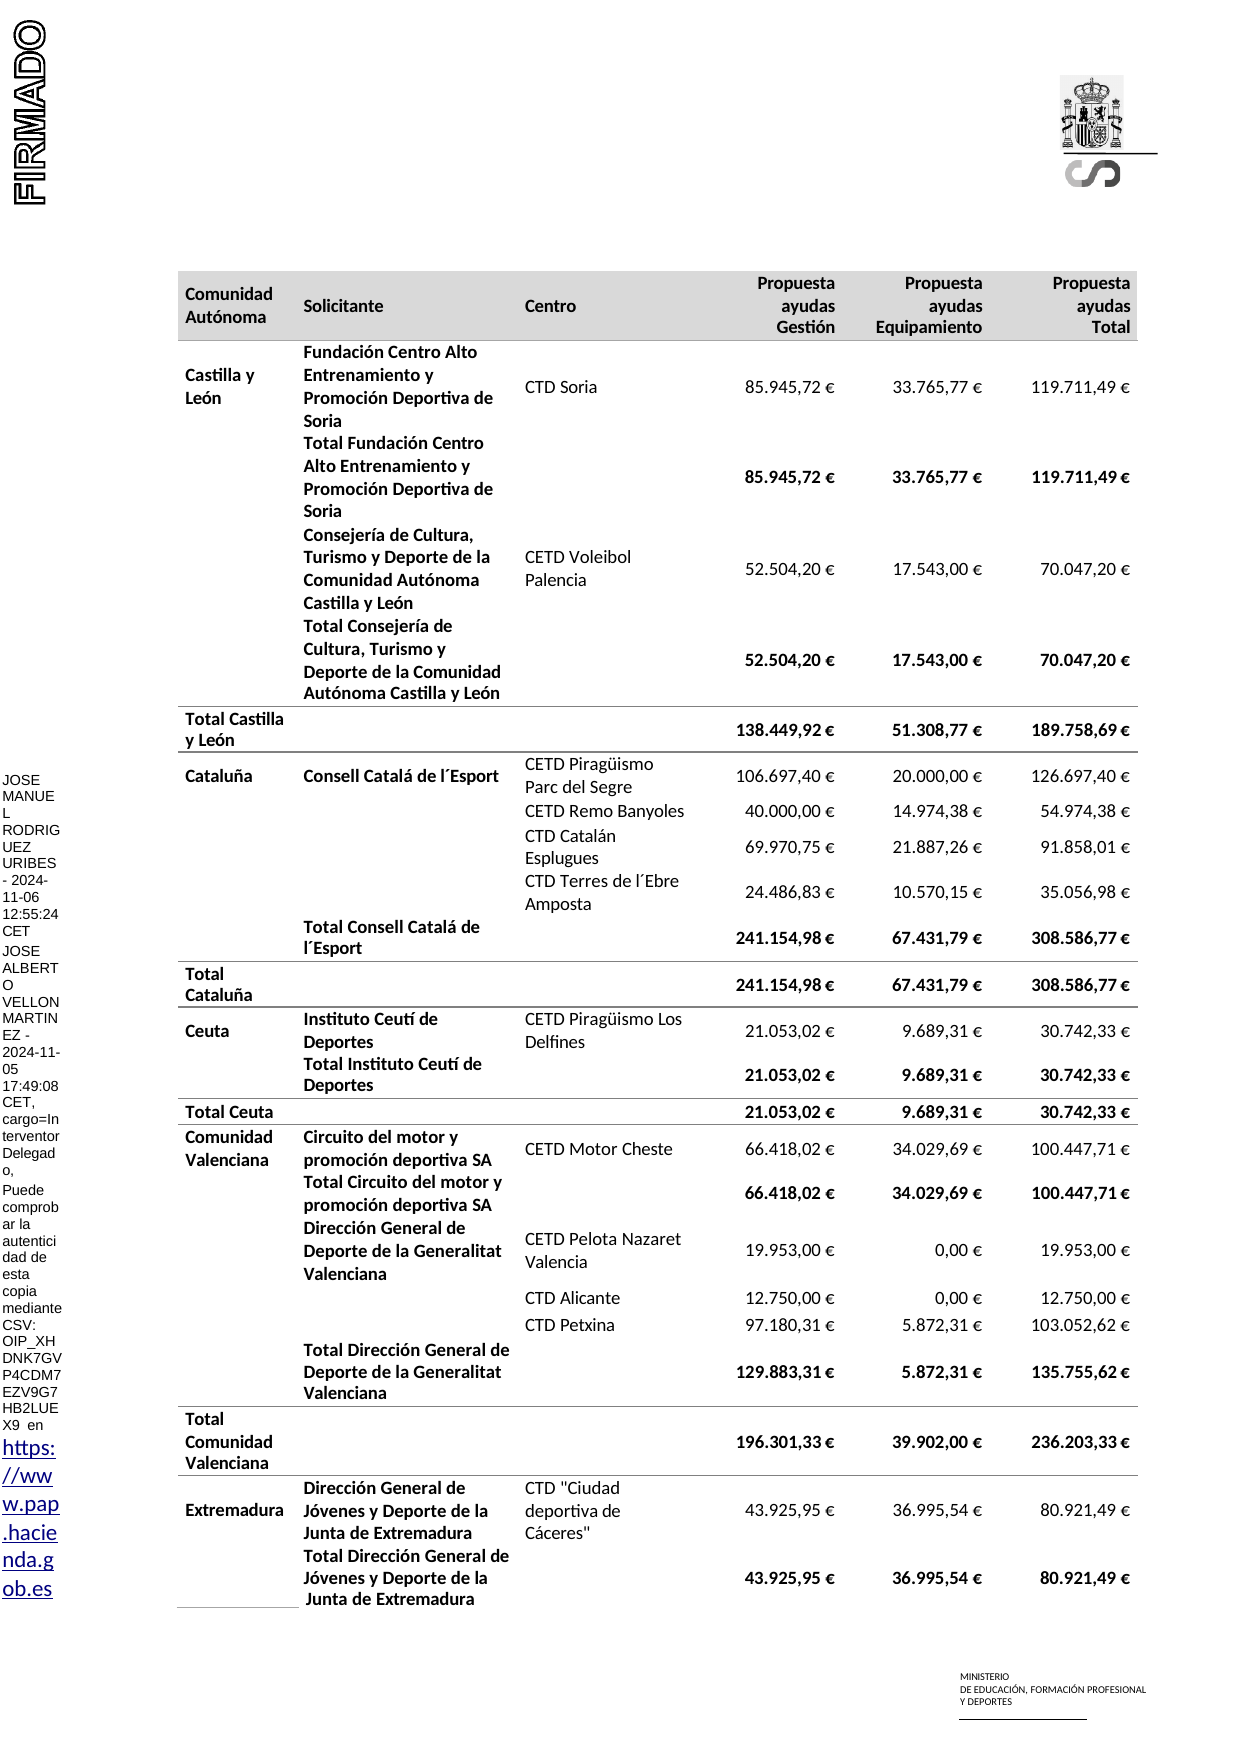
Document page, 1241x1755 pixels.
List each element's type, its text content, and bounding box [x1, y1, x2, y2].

table_cell [178, 1545, 295, 1607]
table_cell 67.431,79 € [854, 917, 1007, 961]
text Puede comprobar la autenticidad de esta copia mediante CSV: OIP_XHDNK7GVP4CDM7EZV9G7HB2LUEX9 en https://www.pap.hacienda.gob.es [2, 1182, 62, 1602]
table_cell 100.447,71 € [1007, 1172, 1137, 1218]
table_cell 20.000,00 € [854, 753, 1007, 800]
table_cell 33.765,77 € [854, 341, 1007, 433]
table_cell [517, 433, 711, 524]
table_cell 241.154,98 € [711, 917, 854, 961]
table_cell 35.056,98 € [1007, 871, 1137, 917]
table_cell 100.447,71 € [1007, 1125, 1137, 1172]
table_cell 129.883,31 € [711, 1338, 854, 1406]
table_cell 80.921,49 € [1007, 1545, 1137, 1612]
table_cell 12.750,00 € [711, 1287, 854, 1313]
table_cell [178, 1338, 295, 1406]
table_cell [517, 1545, 711, 1612]
table_cell 43.925,95 € [711, 1545, 854, 1612]
table_cell Ceuta [178, 1008, 295, 1054]
table_cell 126.697,40 € [1007, 753, 1137, 800]
table_cell 30.742,33 € [1007, 1099, 1137, 1124]
text JOSE MANUEL RODRIGUEZ URIBES - 2024-11-06 12:55:24 CET [2, 771, 62, 939]
table_cell [517, 707, 711, 751]
table_header Solicitante [295, 271, 517, 340]
table_cell [178, 917, 295, 961]
table_cell [178, 433, 295, 524]
table_cell Total Dirección General de Deporte de la Generalitat Valenciana [295, 1338, 517, 1406]
table_cell Total Fundación Centro Alto Entrenamiento y Promoción Deportiva de Soria [295, 433, 517, 524]
table_cell [517, 917, 711, 961]
table_cell [295, 962, 517, 1006]
table_cell Extremadura [178, 1476, 295, 1545]
table_cell Total Cataluña [178, 962, 295, 1006]
table_cell 34.029,69 € [854, 1172, 1007, 1218]
table_cell 40.000,00 € [711, 800, 854, 824]
table_cell 24.486,83 € [711, 871, 854, 917]
table_cell [295, 800, 517, 824]
table_cell 97.180,31 € [711, 1313, 854, 1338]
table_cell 51.308,77 € [854, 707, 1007, 751]
table_cell [295, 707, 517, 751]
table_cell CETD Piragüismo Los Delfines [517, 1008, 711, 1054]
table_cell CTD Alicante [517, 1287, 711, 1313]
table_cell 66.418,02 € [711, 1125, 854, 1172]
table_cell 70.047,20 € [1007, 616, 1137, 706]
table_cell Consell Catalá de l´Esport [295, 753, 517, 800]
table_cell Cataluña [178, 753, 295, 800]
table_cell [517, 962, 711, 1006]
table_cell Total Castilla y León [178, 707, 295, 751]
table_cell 196.301,33 € [711, 1407, 854, 1475]
table_cell [517, 1407, 711, 1475]
table_cell 43.925,95 € [711, 1476, 854, 1545]
table_cell 70.047,20 € [1007, 524, 1137, 616]
table_cell 33.765,77 € [854, 433, 1007, 524]
table_cell Total Instituto Ceutí de Deportes [295, 1054, 517, 1098]
table_cell 17.543,00 € [854, 616, 1007, 706]
table_cell 10.570,15 € [854, 871, 1007, 917]
table_cell 5.872,31 € [854, 1313, 1007, 1338]
table_cell [517, 1172, 711, 1218]
table_cell 9.689,31 € [854, 1099, 1007, 1124]
table_cell 103.052,62 € [1007, 1313, 1137, 1338]
table_cell Total Comunidad Valenciana [178, 1407, 295, 1475]
table_cell [295, 871, 517, 917]
table_cell 236.203,33 € [1007, 1407, 1137, 1475]
table_cell [295, 1313, 517, 1338]
table_cell Total Dirección General de Jóvenes y Deporte de la Junta de Extremadura [295, 1545, 517, 1612]
table_cell 0,00 € [854, 1287, 1007, 1313]
table_cell 0,00 € [854, 1218, 1007, 1287]
table_header Comunidad Autónoma [178, 271, 295, 340]
table_cell [178, 524, 295, 616]
table_cell Circuito del motor y promoción deportiva SA [295, 1125, 517, 1172]
table_header Propuesta ayudas Gestión [711, 271, 854, 340]
table_cell Instituto Ceutí de Deportes [295, 1008, 517, 1054]
table_cell 21.053,02 € [711, 1054, 854, 1098]
text MINISTERIO [960, 1670, 1224, 1683]
table_cell 308.586,77 € [1007, 962, 1137, 1006]
table_cell [517, 1338, 711, 1406]
table_cell CETD Pelota Nazaret Valencia [517, 1218, 711, 1287]
table_cell 17.543,00 € [854, 524, 1007, 616]
table_cell 52.504,20 € [711, 524, 854, 616]
table_cell 21.053,02 € [711, 1008, 854, 1054]
table_cell [517, 1099, 711, 1124]
table_cell 36.995,54 € [854, 1476, 1007, 1545]
table_cell [178, 800, 295, 824]
table_header Centro [517, 271, 711, 340]
table_cell [178, 871, 295, 917]
table_cell [178, 1172, 295, 1218]
table_cell [517, 616, 711, 706]
table_cell 189.758,69 € [1007, 707, 1137, 751]
table_cell 30.742,33 € [1007, 1008, 1137, 1054]
table_cell [295, 824, 517, 871]
table_cell 85.945,72 € [711, 341, 854, 433]
table_cell 54.974,38 € [1007, 800, 1137, 824]
table_cell CTD Terres de l´Ebre Amposta [517, 871, 711, 917]
table_cell [178, 1287, 295, 1313]
table_cell 9.689,31 € [854, 1054, 1007, 1098]
table_cell 21.887,26 € [854, 824, 1007, 871]
table_cell 52.504,20 € [711, 616, 854, 706]
table_cell CTD Petxina [517, 1313, 711, 1338]
table_cell Fundación Centro Alto Entrenamiento y Promoción Deportiva de Soria [295, 341, 517, 433]
table_cell CTD Catalán Esplugues [517, 824, 711, 871]
table_cell CETD Piragüismo Parc del Segre [517, 753, 711, 800]
table_cell 69.970,75 € [711, 824, 854, 871]
table_cell 21.053,02 € [711, 1099, 854, 1124]
table_cell 5.872,31 € [854, 1338, 1007, 1406]
table_cell 67.431,79 € [854, 962, 1007, 1006]
table_cell Total Consell Catalá de l´Esport [295, 917, 517, 961]
table_cell 138.449,92 € [711, 707, 854, 751]
table_cell [295, 1407, 517, 1475]
table_cell CETD Voleibol Palencia [517, 524, 711, 616]
table_cell 119.711,49 € [1007, 433, 1137, 524]
table_cell [178, 824, 295, 871]
table_cell Comunidad Valenciana [178, 1125, 295, 1172]
table_cell CTD "Ciudad deportiva de Cáceres" [517, 1476, 711, 1545]
table_cell [295, 1287, 517, 1313]
table_cell 14.974,38 € [854, 800, 1007, 824]
table_cell 39.902,00 € [854, 1407, 1007, 1475]
table_cell [295, 1099, 517, 1124]
table_cell 135.755,62 € [1007, 1338, 1137, 1406]
table_cell Total Consejería de Cultura, Turismo y Deporte de la Comunidad Autónoma Castilla y León [295, 616, 517, 706]
table_cell [178, 1313, 295, 1338]
table_cell Dirección General de Jóvenes y Deporte de la Junta de Extremadura [295, 1476, 517, 1545]
table_cell Consejería de Cultura, Turismo y Deporte de la Comunidad Autónoma Castilla y León [295, 524, 517, 616]
table_cell [178, 1218, 295, 1287]
table_cell 119.711,49 € [1007, 341, 1137, 433]
table_cell 19.953,00 € [711, 1218, 854, 1287]
table_cell 91.858,01 € [1007, 824, 1137, 871]
text DE EDUCACIÓN, FORMACIÓN PROFESIONAL Y DEPORTES [960, 1683, 1147, 1708]
table_cell [178, 1608, 295, 1612]
table_cell 9.689,31 € [854, 1008, 1007, 1054]
table_cell 36.995,54 € [854, 1545, 1007, 1612]
table_cell [517, 1054, 711, 1098]
table_cell Castilla y León [178, 341, 295, 433]
table_cell 106.697,40 € [711, 753, 854, 800]
table_cell CETD Remo Banyoles [517, 800, 711, 824]
table_cell 66.418,02 € [711, 1172, 854, 1218]
table_cell [178, 616, 295, 706]
table_cell 34.029,69 € [854, 1125, 1007, 1172]
table_cell 19.953,00 € [1007, 1218, 1137, 1287]
table_cell Total Circuito del motor y promoción deportiva SA [295, 1172, 517, 1218]
table_cell CETD Motor Cheste [517, 1125, 711, 1172]
table_cell 85.945,72 € [711, 433, 854, 524]
table_cell 80.921,49 € [1007, 1476, 1137, 1545]
table_cell Total Ceuta [178, 1099, 295, 1124]
table_header Propuesta ayudas Equipamiento [854, 271, 1007, 340]
table_cell 241.154,98 € [711, 962, 854, 1006]
table_cell CTD Soria [517, 341, 711, 433]
table_header Propuesta ayudas Total [1007, 271, 1137, 340]
text JOSE ALBERTO VELLON MARTINEZ - 2024-11-05 17:49:08 CET, cargo=Interventor Delegado, [2, 943, 62, 1178]
table_cell Dirección General de Deporte de la Generalitat Valenciana [295, 1218, 517, 1287]
table_cell [178, 1054, 295, 1098]
table_cell 12.750,00 € [1007, 1287, 1137, 1313]
table_cell 308.586,77 € [1007, 917, 1137, 961]
table_cell 30.742,33 € [1007, 1054, 1137, 1098]
